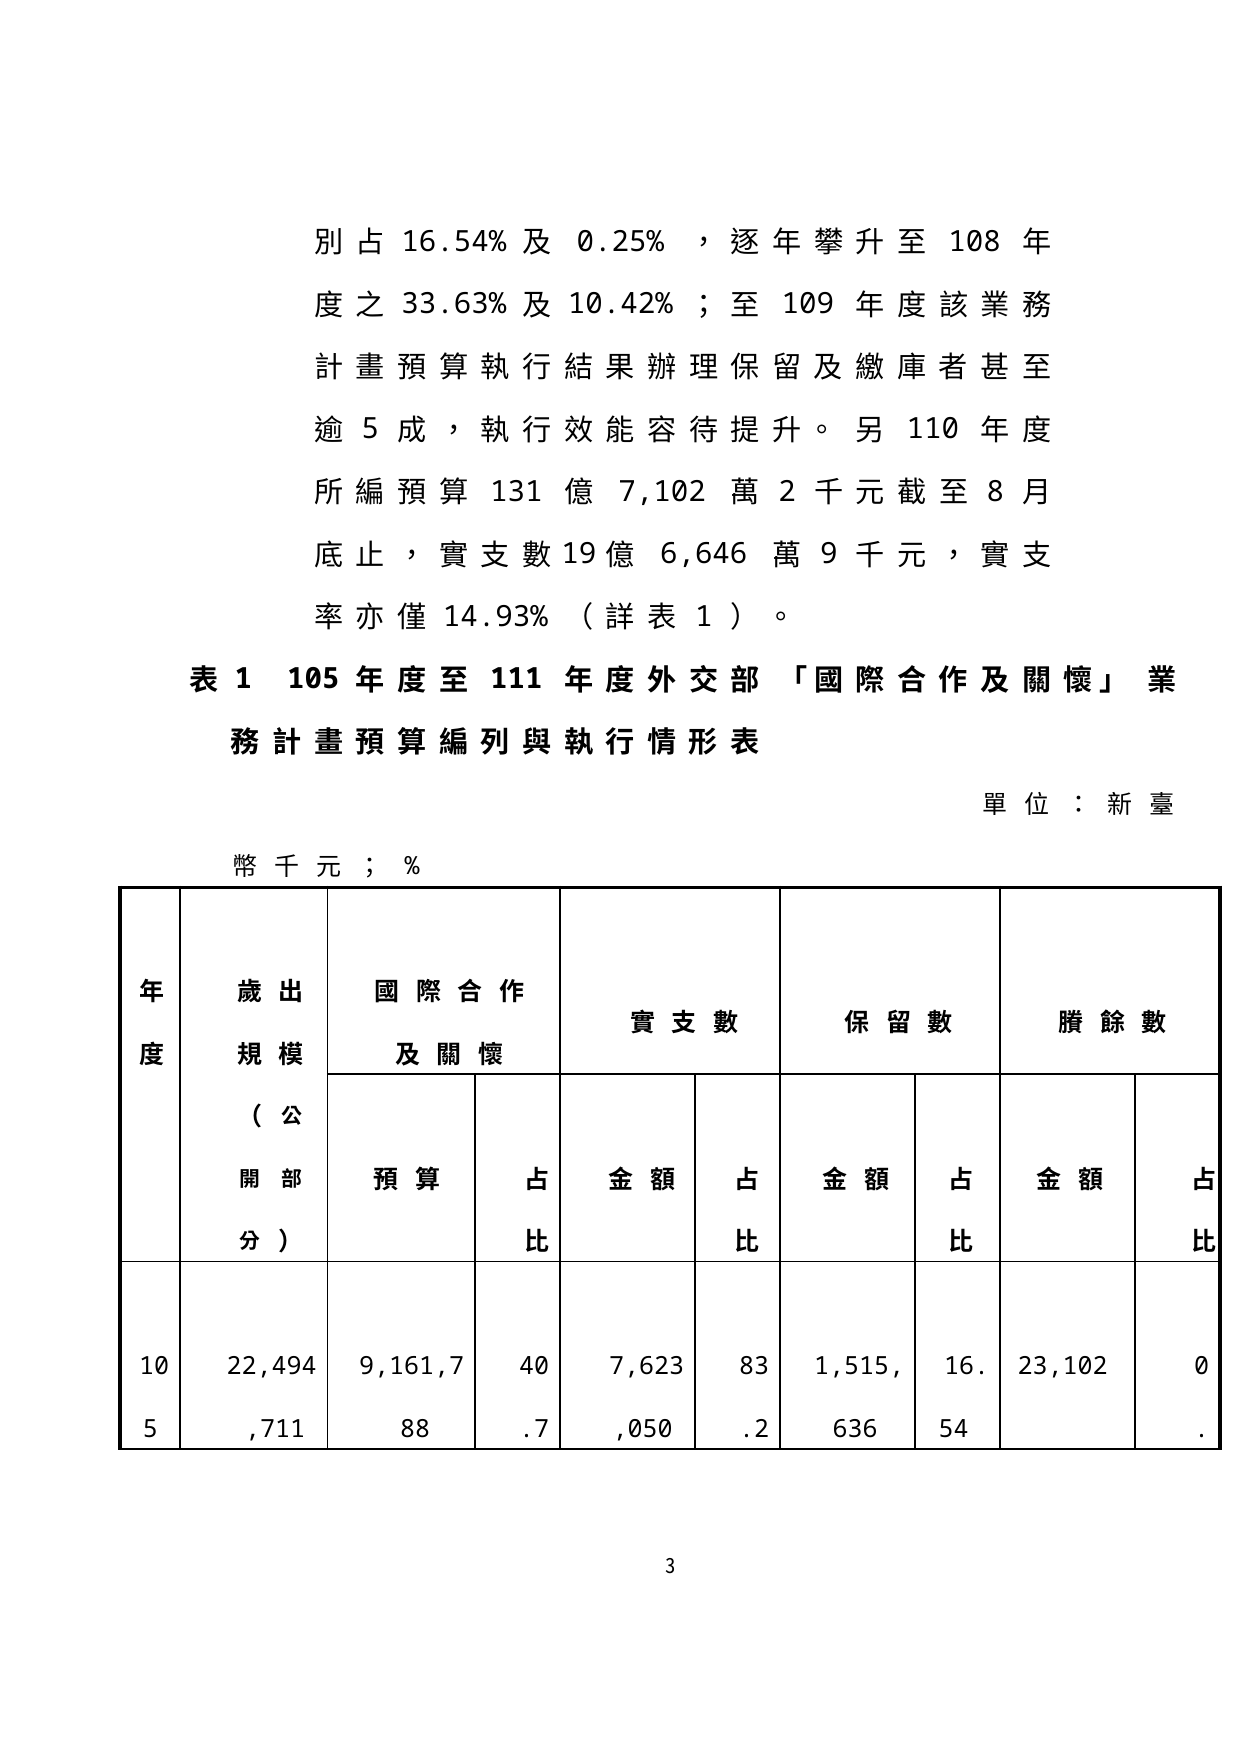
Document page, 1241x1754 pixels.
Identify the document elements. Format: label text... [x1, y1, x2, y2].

table_cell 金額 [561, 1075, 694, 1261]
table_cell 0. [1136, 1262, 1218, 1448]
table_header 實支數 [561, 889, 779, 1073]
table_header 歲出規模 （公開部分） [181, 889, 327, 1261]
text 揆105年度至111年度外交部歲出預算規模（公開部分）結構，以「國際合作及關懷」業務計畫預算占比介於40.73%至49.02%之間居於首位，且編列數由105年度之91億6,178萬8千元增加至110年度之131億7,102萬2千元，增加40億923萬4千元，規模增幅達43.76%，111年度預算案亦編列128億7,718萬4千元，僅次於110年度。然究其預算執行結果，實支數自105年度之76億2,305萬元減少至109年度之57億7,039萬1千元，占該業務計畫預算數之比率，105年度尚逾8成，為83.2%，其後逐年下降至108年度之55.95%，109年度更下滑至49.5%，未及當年度預算之5成；致預算未及執行辦理保留及賸餘繳庫部分，從105年度之僅分別占16.54%及0.25%，逐年攀升至108年度之33.63%及10.42%；至109年度該業務計畫預算執行結果辦理保留及繳庫者甚至逾5成，執行效能容待提升。另110年度所編預算131億7,102萬2千元截至8月底止，實支數19億6,646萬9千元，實支率亦僅14.93%（詳表1）。 [271, 198, 1058, 636]
table_cell 105 [122, 1262, 179, 1448]
table_header 保留數 [781, 889, 999, 1073]
table_header 國際合作及關懷 [328, 889, 559, 1073]
table_cell 16.54 [916, 1262, 999, 1448]
table_cell 占比 [916, 1075, 999, 1261]
table_cell 占比 [1136, 1075, 1218, 1261]
table_cell 83.2 [696, 1262, 779, 1448]
table_header 年度 [122, 889, 179, 1261]
table_cell 7,623,050 [561, 1262, 694, 1448]
text 單位：新臺幣千元；% [185, 761, 1183, 886]
table_cell 預算 [328, 1075, 474, 1261]
table_cell 40.7 [476, 1262, 559, 1448]
table_cell 9,161,788 [328, 1262, 474, 1448]
table_cell 22,494,711 [181, 1262, 327, 1448]
table_header 賸餘數 [1001, 889, 1218, 1073]
table_cell 占比 [696, 1075, 779, 1261]
table_cell 占比 [476, 1075, 559, 1261]
table_cell 金額 [1001, 1075, 1134, 1261]
table_cell 1,515,636 [781, 1262, 914, 1448]
table_cell 金額 [781, 1075, 914, 1261]
text 表1 105年度至111年度外交部「國際合作及關懷」業務計畫預算編列與執行情形表 [109, 636, 1183, 761]
table_cell 23,102 [1001, 1262, 1134, 1448]
